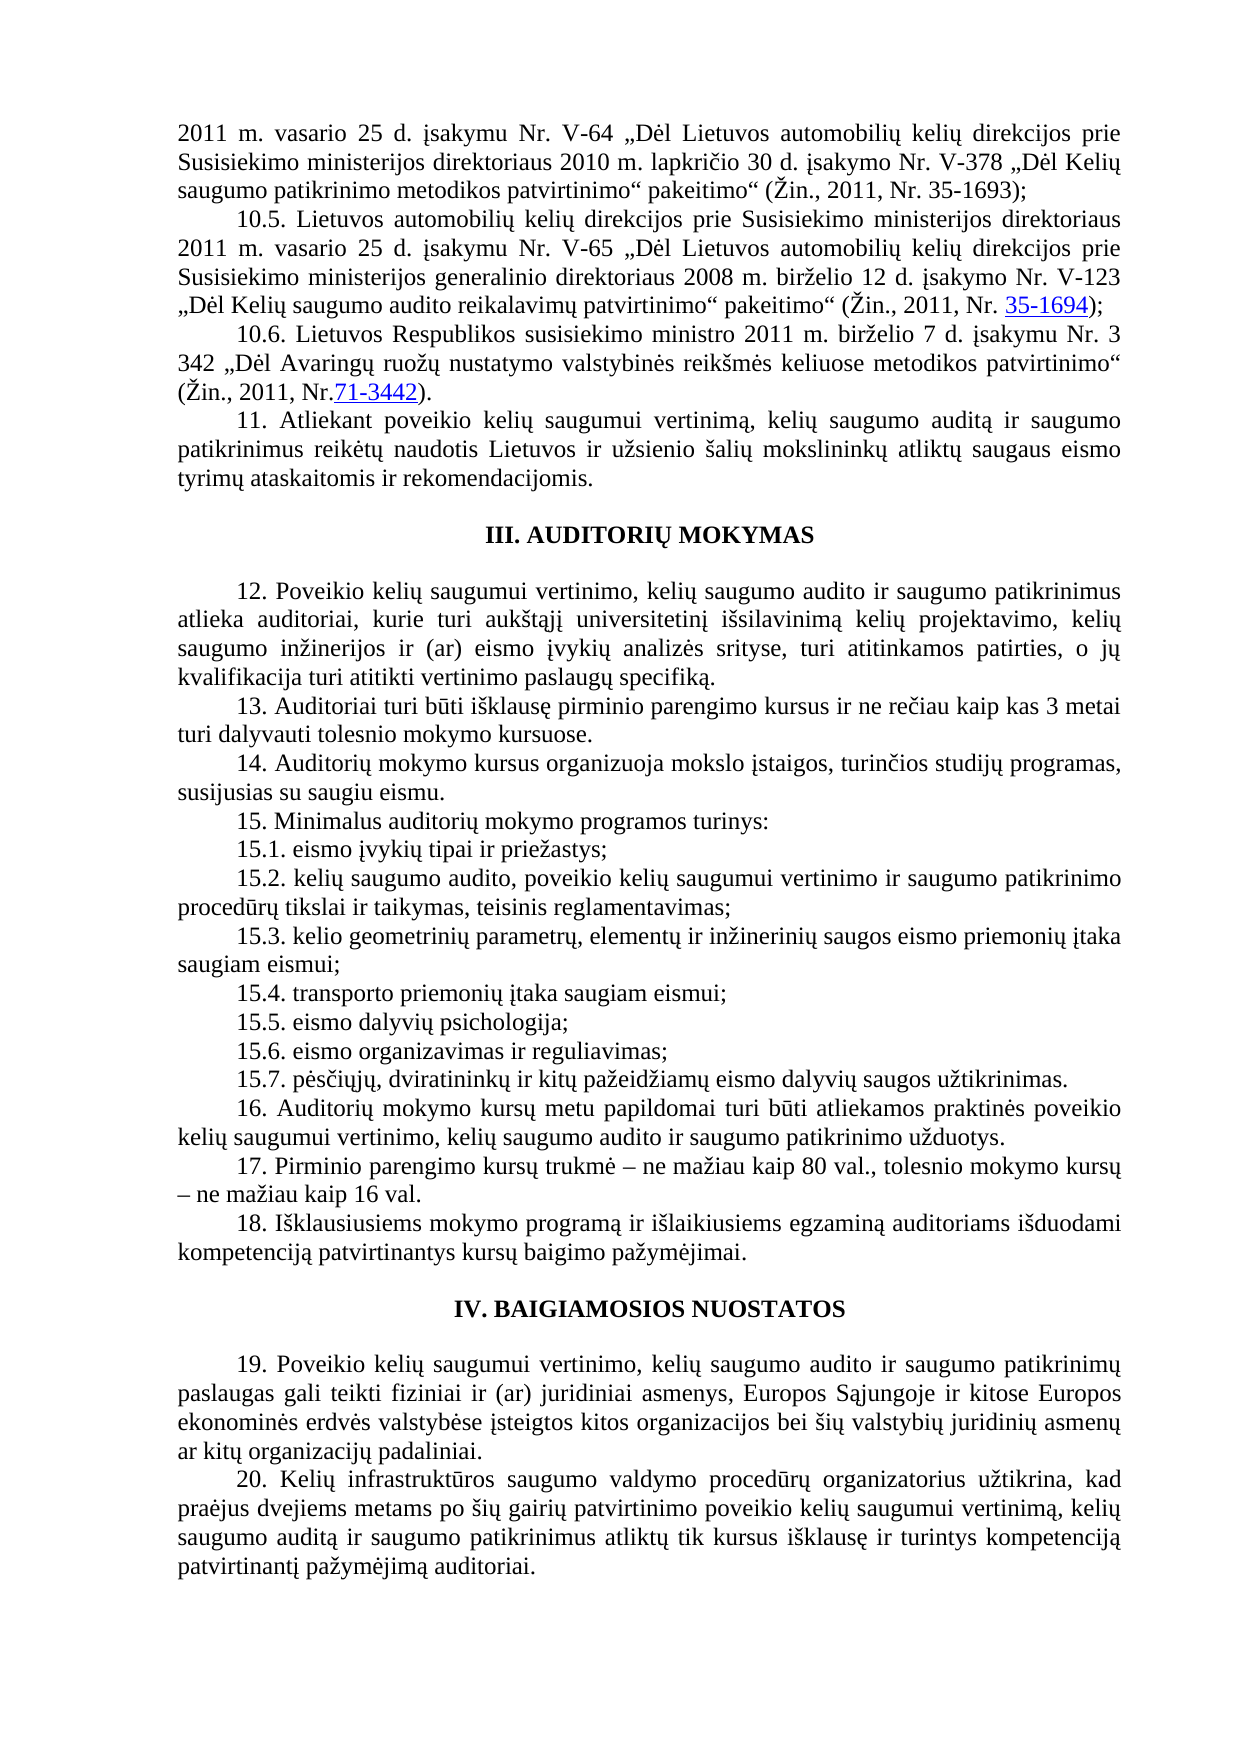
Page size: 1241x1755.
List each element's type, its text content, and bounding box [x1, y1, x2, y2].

text 20. Kelių infrastruktūros saugumo valdymo procedūrų organizatorius užtikrina, kad praėjus dvejiems metams po šių gairių patvirtinimo poveikio kelių saugumui vertinimą, kelių saugumo auditą ir saugumo patikrinimus atliktų tik kursus išklausę ir turintys kompetenciją patvirtinantį pažymėjimą auditoriai. [177, 1464, 1122, 1579]
text 12. Poveikio kelių saugumui vertinimo, kelių saugumo audito ir saugumo patikrinimus atlieka auditoriai, kurie turi aukštąjį universitetinį išsilavinimą kelių projektavimo, kelių saugumo inžinerijos ir (ar) eismo įvykių analizės srityse, turi atitinkamos patirties, o jų kvalifikacija turi atitikti vertinimo paslaugų specifiką. [177, 576, 1122, 691]
text 15.2. kelių saugumo audito, poveikio kelių saugumui vertinimo ir saugumo patikrinimo procedūrų tikslai ir taikymas, teisinis reglamentavimas; [177, 863, 1122, 921]
text 18. Išklausiusiems mokymo programą ir išlaikiusiems egzaminą auditoriams išduodami kompetenciją patvirtinantys kursų baigimo pažymėjimai. [177, 1208, 1122, 1266]
text 10.5. Lietuvos automobilių kelių direkcijos prie Susisiekimo ministerijos direktoriaus 2011 m. vasario 25 d. įsakymu Nr. V-65 „Dėl Lietuvos automobilių kelių direkcijos prie Susisiekimo ministerijos generalinio direktoriaus 2008 m. birželio 12 d. įsakymo Nr. V-123 „Dėl Kelių saugumo audito reikalavimų patvirtinimo“ pakeitimo“ (Žin., 2011, Nr. 35-1694); [177, 204, 1122, 319]
text 15.6. eismo organizavimas ir reguliavimas; [177, 1036, 1122, 1064]
text 11. Atliekant poveikio kelių saugumui vertinimą, kelių saugumo auditą ir saugumo patikrinimus reikėtų naudotis Lietuvos ir užsienio šalių mokslininkų atliktų saugaus eismo tyrimų ataskaitomis ir rekomendacijomis. [177, 406, 1122, 492]
text 16. Auditorių mokymo kursų metu papildomai turi būti atliekamos praktinės poveikio kelių saugumui vertinimo, kelių saugumo audito ir saugumo patikrinimo užduotys. [177, 1093, 1122, 1151]
text 14. Auditorių mokymo kursus organizuoja mokslo įstaigos, turinčios studijų programas, susijusias su saugiu eismu. [177, 748, 1122, 806]
text 15. Minimalus auditorių mokymo programos turinys: [177, 806, 1122, 834]
text III. AUDITORIŲ MOKYMAS [177, 521, 1122, 549]
text 2011 m. vasario 25 d. įsakymu Nr. V-64 „Dėl Lietuvos automobilių kelių direkcijos prie Susisiekimo ministerijos direktoriaus 2010 m. lapkričio 30 d. įsakymo Nr. V-378 „Dėl Kelių saugumo patikrinimo metodikos patvirtinimo“ pakeitimo“ (Žin., 2011, Nr. 35-1693); [177, 118, 1122, 204]
text 17. Pirminio parengimo kursų trukmė – ne mažiau kaip 80 val., tolesnio mokymo kursų – ne mažiau kaip 16 val. [177, 1151, 1122, 1208]
text 10.6. Lietuvos Respublikos susisiekimo ministro 2011 m. birželio 7 d. įsakymu Nr. 3 342 „Dėl Avaringų ruožų nustatymo valstybinės reikšmės keliuose metodikos patvirtinimo“ (Žin., 2011, Nr.71-3442). [177, 319, 1122, 406]
text 13. Auditoriai turi būti išklausę pirminio parengimo kursus ir ne rečiau kaip kas 3 metai turi dalyvauti tolesnio mokymo kursuose. [177, 691, 1122, 748]
text 15.4. transporto priemonių įtaka saugiam eismui; [177, 978, 1122, 1007]
text 15.3. kelio geometrinių parametrų, elementų ir inžinerinių saugos eismo priemonių įtaka saugiam eismui; [177, 921, 1122, 978]
text 19. Poveikio kelių saugumui vertinimo, kelių saugumo audito ir saugumo patikrinimų paslaugas gali teikti fiziniai ir (ar) juridiniai asmenys, Europos Sąjungoje ir kitose Europos ekonominės erdvės valstybėse įsteigtos kitos organizacijos bei šių valstybių juridinių asmenų ar kitų organizacijų padaliniai. [177, 1349, 1122, 1464]
text 15.5. eismo dalyvių psichologija; [177, 1007, 1122, 1036]
text 15.7. pėsčiųjų, dviratininkų ir kitų pažeidžiamų eismo dalyvių saugos užtikrinimas. [177, 1064, 1122, 1093]
text 15.1. eismo įvykių tipai ir priežastys; [177, 834, 1122, 863]
text IV. BAIGIAMOSIOS NUOSTATOS [177, 1294, 1122, 1323]
